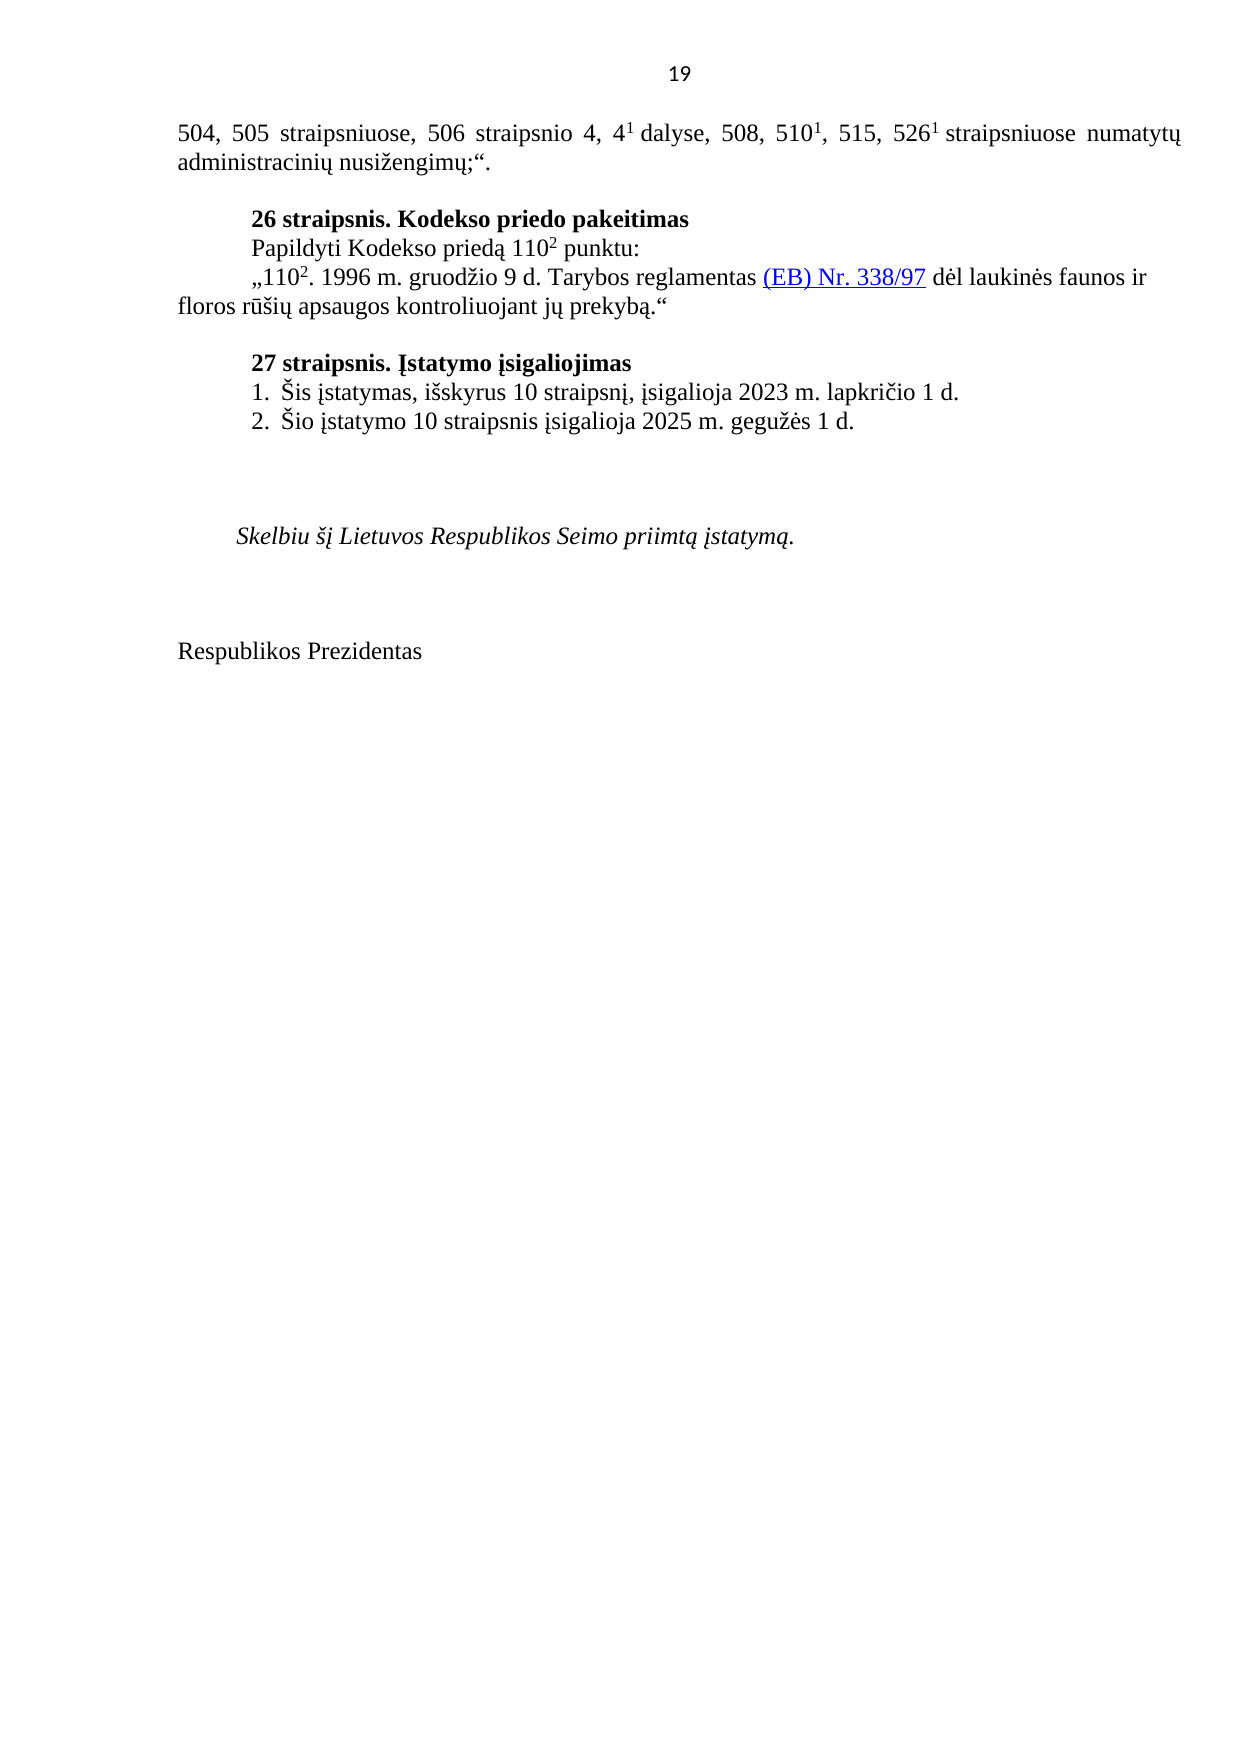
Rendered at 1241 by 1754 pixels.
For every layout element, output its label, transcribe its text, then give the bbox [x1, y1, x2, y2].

text Respublikos Prezidentas [177, 636, 1181, 664]
text 27 straipsnis. Įstatymo įsigaliojimas [177, 348, 1181, 377]
text Papildyti Kodekso priedą 1102 punktu: [177, 233, 1181, 262]
text „1102. 1996 m. gruodžio 9 d. Tarybos reglamentas (EB) Nr. 338/97 dėl laukinės faunos ir floros rūšių apsaugos kontroliuojant jų prekybą.“ [177, 262, 1181, 319]
text 2. Šio įstatymo 10 straipsnis įsigalioja 2025 m. gegužės 1 d. [251, 406, 1181, 434]
text Skelbiu šį Lietuvos Respublikos Seimo priimtą įstatymą. [236, 521, 1181, 549]
text 1. Šis įstatymas, išskyrus 10 straipsnį, įsigalioja 2023 m. lapkričio 1 d. [251, 377, 1181, 406]
text 26 straipsnis. Kodekso priedo pakeitimas [177, 204, 1181, 233]
text 504, 505 straipsniuose, 506 straipsnio 4, 41 dalyse, 508, 5101, 515, 5261 straipsniuose numatytų administracinių nusižengimų;“. [177, 118, 1181, 176]
